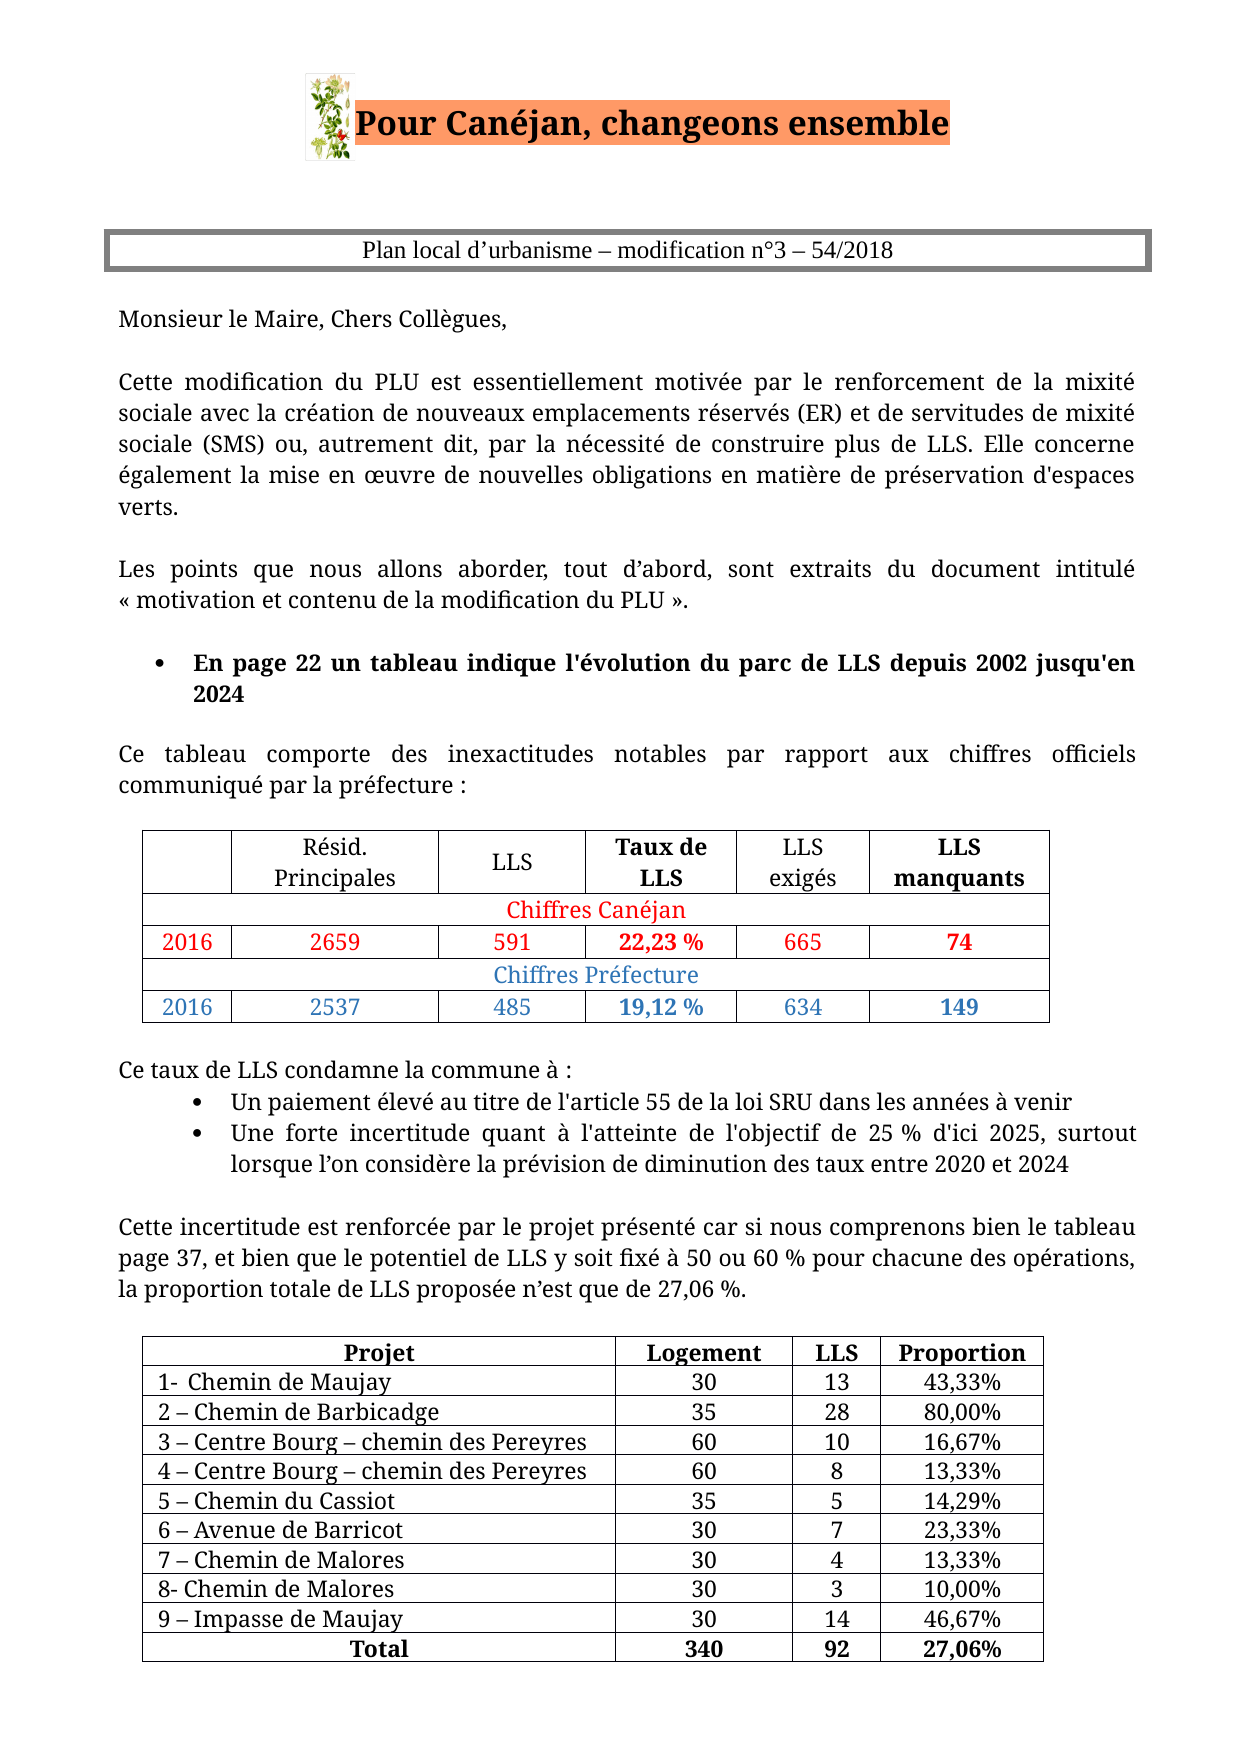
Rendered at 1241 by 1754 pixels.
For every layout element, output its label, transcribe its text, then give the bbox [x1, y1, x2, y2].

table_cell 8 [793, 1455, 880, 1484]
table_header LLS [439, 831, 585, 893]
table_cell 634 [737, 991, 869, 1022]
table_cell 2016 [143, 926, 231, 958]
table_cell 43,33% [881, 1366, 1043, 1395]
table_cell 3 [793, 1574, 880, 1602]
table_cell 30 [616, 1574, 792, 1602]
table_cell 28 [793, 1396, 880, 1424]
list Une forte incertitude quant à l'atteinte de l'objectif de 25 % d'ici 2025, surtout lorsque l’on considère la prévision de diminution des taux entre 2020 et 2024 [193, 1117, 1137, 1179]
table_cell 6 – Avenue de Barricot [143, 1514, 615, 1543]
table_header Résid. Principales [232, 831, 438, 893]
table_cell 2659 [232, 926, 438, 958]
table_cell Chemin de Maujay [143, 1366, 615, 1395]
text Ce tableau comporte des inexactitudes notables par rapport aux chiffres officiels communiqué par la préfecture : [118, 738, 1137, 801]
table_header [143, 831, 231, 893]
table_cell 80,00% [881, 1396, 1043, 1424]
table_cell 30 [616, 1603, 792, 1632]
text Plan local d’urbanisme – modification n°3 – 54/2018 [110, 235, 1145, 266]
table_cell 665 [737, 926, 869, 958]
text Cette modification du PLU est essentiellement motivée par le renforcement de la mixité sociale avec la création de nouveaux emplacements réservés (ER) et de servitudes de mixité sociale (SMS) ou, autrement dit, par la nécessité de construire plus de LLS. Elle concerne également la mise en œuvre de nouvelles obligations en matière de préservation d'espaces verts. [118, 366, 1137, 522]
table_cell 35 [616, 1396, 792, 1424]
table_cell 7 – Chemin de Malores [143, 1544, 615, 1572]
table_cell 5 [793, 1485, 880, 1513]
table_cell 5 – Chemin du Cassiot [143, 1485, 615, 1513]
list Un paiement élevé au titre de l'article 55 de la loi SRU dans les années à venir [193, 1086, 1137, 1117]
table_cell 149 [870, 991, 1049, 1022]
table_cell 9 – Impasse de Maujay [143, 1603, 615, 1632]
table_cell 485 [439, 991, 585, 1022]
text Pour Canéjan, changeons ensemble [118, 74, 1137, 171]
table_cell 10,00% [881, 1574, 1043, 1602]
table_cell 16,67% [881, 1426, 1043, 1454]
table_cell 2016 [143, 991, 231, 1022]
table_cell 22,23 % [586, 926, 736, 958]
table_cell 30 [616, 1514, 792, 1543]
table_cell Total [143, 1633, 615, 1661]
table_header LLS exigés [737, 831, 869, 893]
table_header Proportion [881, 1337, 1043, 1365]
table_cell 340 [616, 1633, 792, 1661]
table_cell 591 [439, 926, 585, 958]
table_cell 13 [793, 1366, 880, 1395]
table_cell 3 – Centre Bourg – chemin des Pereyres [143, 1426, 615, 1454]
table_cell 30 [616, 1366, 792, 1395]
table_cell 74 [870, 926, 1049, 958]
text Les points que nous allons aborder, tout d’abord, sont extraits du document intitulé « motivation et contenu de la modification du PLU ». [118, 553, 1137, 616]
table_cell Chiffres Préfecture [143, 959, 1049, 990]
table_header Taux de LLS [586, 831, 736, 893]
text Cette incertitude est renforcée par le projet présenté car si nous comprenons bien le tableau page 37, et bien que le potentiel de LLS y soit fixé à 50 ou 60 % pour chacune des opérations, la proportion totale de LLS proposée n’est que de 27,06 %. [118, 1211, 1137, 1304]
table_cell 19,12 % [586, 991, 736, 1022]
table_header LLS [793, 1337, 880, 1365]
table_cell 4 – Centre Bourg – chemin des Pereyres [143, 1455, 615, 1484]
table_cell 7 [793, 1514, 880, 1543]
table_cell 13,33% [881, 1544, 1043, 1572]
table_cell 14,29% [881, 1485, 1043, 1513]
table_cell 60 [616, 1455, 792, 1484]
text Monsieur le Maire, Chers Collègues, [118, 303, 1137, 334]
table_cell 92 [793, 1633, 880, 1661]
table_header Projet [143, 1337, 615, 1365]
table_cell 35 [616, 1485, 792, 1513]
text Ce taux de LLS condamne la commune à : [118, 1054, 1137, 1086]
table_header Logement [616, 1337, 792, 1365]
table_cell 10 [793, 1426, 880, 1454]
table_cell 13,33% [881, 1455, 1043, 1484]
table_cell 27,06% [881, 1633, 1043, 1661]
table_cell 14 [793, 1603, 880, 1632]
table_cell 23,33% [881, 1514, 1043, 1543]
table_cell 2537 [232, 991, 438, 1022]
table_cell 2 – Chemin de Barbicadge [143, 1396, 615, 1424]
list En page 22 un tableau indique l'évolution du parc de LLS depuis 2002 jusqu'en 2024 [156, 647, 1137, 709]
table_cell 4 [793, 1544, 880, 1572]
picture [305, 73, 356, 161]
table_cell 30 [616, 1544, 792, 1572]
table_header LLS manquants [870, 831, 1049, 893]
table_cell 60 [616, 1426, 792, 1454]
table_cell Chiffres Canéjan [143, 894, 1049, 925]
table_cell 8- Chemin de Malores [143, 1574, 615, 1602]
table_cell 46,67% [881, 1603, 1043, 1632]
